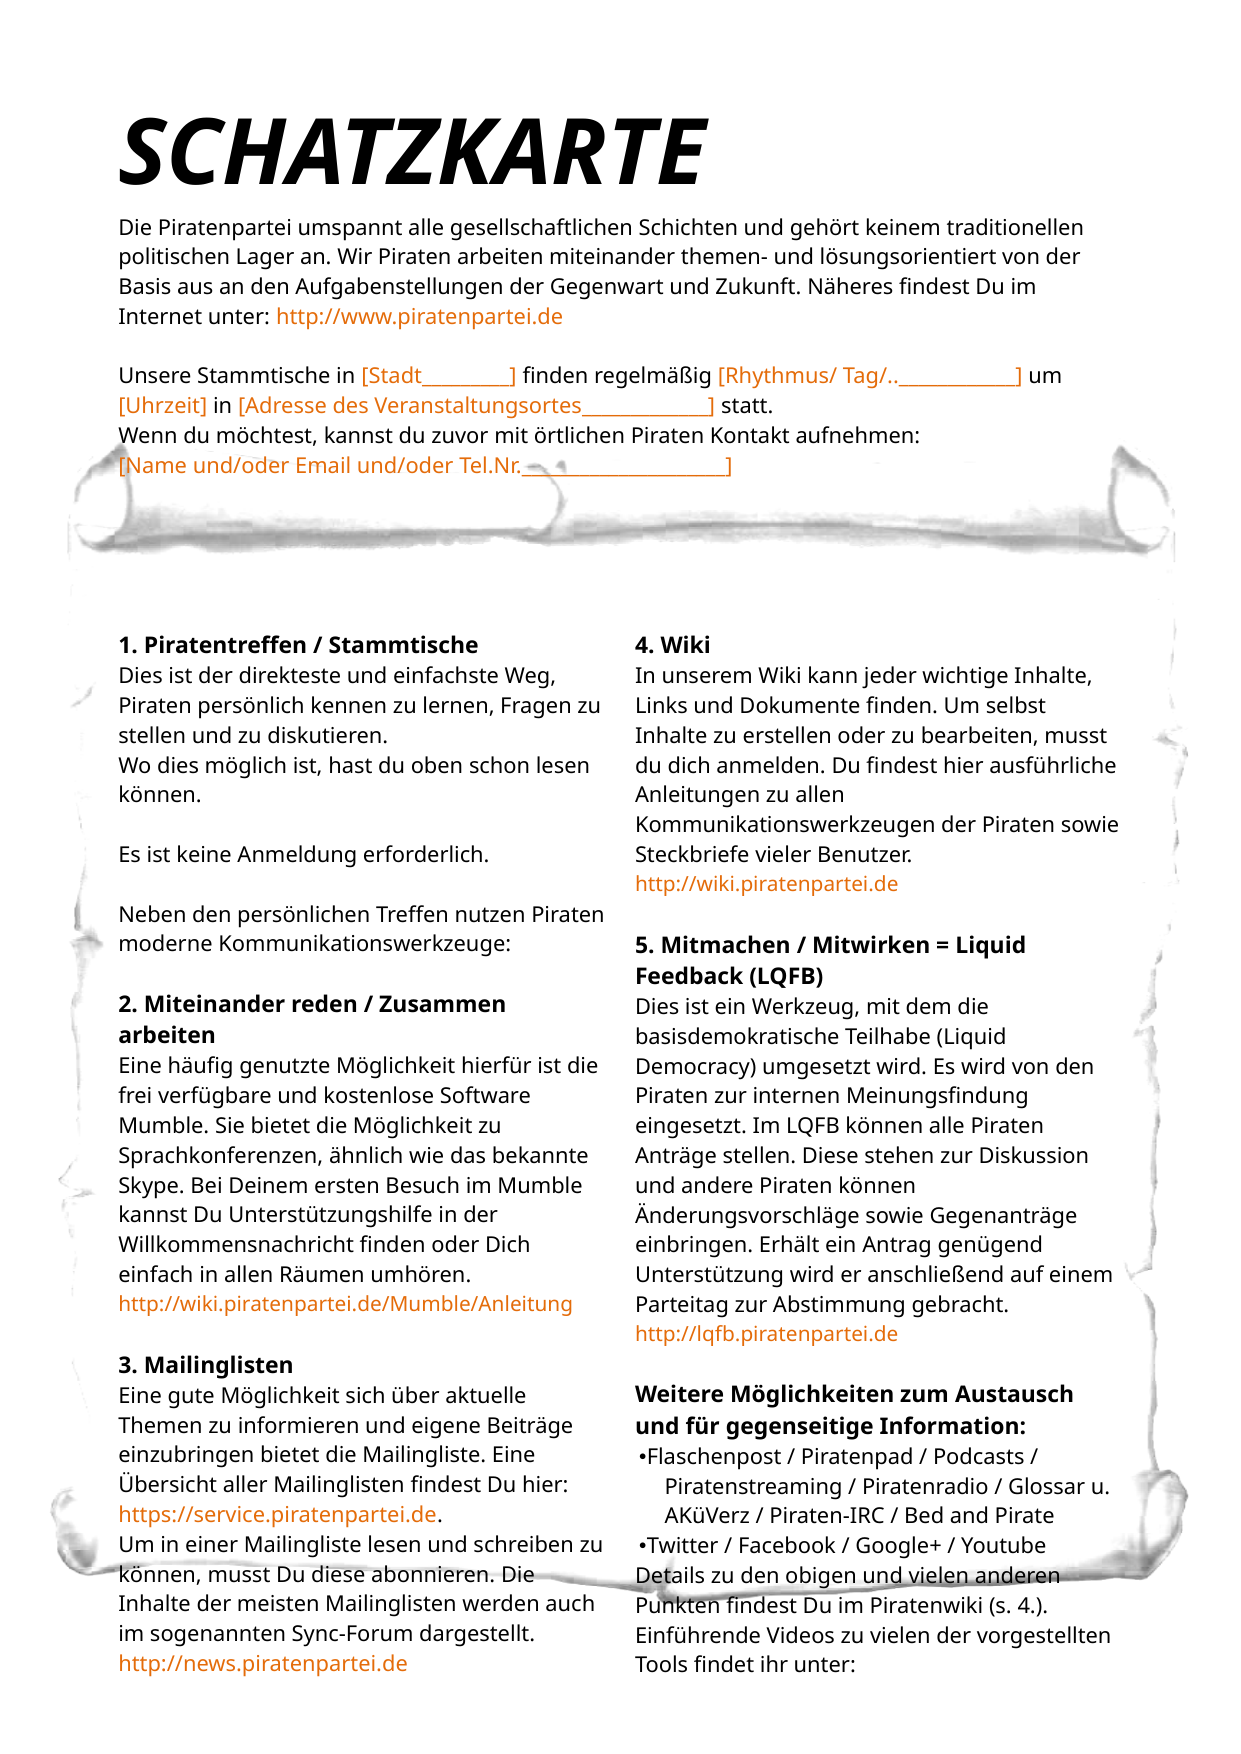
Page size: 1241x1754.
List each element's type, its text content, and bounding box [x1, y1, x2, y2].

text Wenn du möchtest, kannst du zuvor mit örtlichen Piraten Kontakt aufnehmen: [118, 420, 1122, 450]
text SCHATZKARTE [118, 87, 1122, 212]
text Unsere Stammtische in [Stadt_________] finden regelmäßig [Rhythmus/ Tag/..____________] um [Uhrzeit] in [Adresse des Veranstaltungsortes_____________] statt. [118, 361, 1122, 420]
text Um in einer Mailingliste lesen und schreiben zu können, musst Du diese abonnieren. Die Inhalte der meisten Mailinglisten werden auch im sogenannten Sync-Forum dargestellt. [118, 1566, 605, 1648]
text [Name und/oder Email und/oder Tel.Nr._____________________] [218, 450, 1043, 472]
text Die Piratenpartei umspannt alle gesellschaftlichen Schichten und gehört keinem traditionellen politischen Lager an. Wir Piraten arbeiten miteinander themen- und lösungsorientiert von der Basis aus an den Aufgabenstellungen der Gegenwart und Zukunft. Näheres findest Du im Internet unter: http://www.piratenpartei.de [118, 212, 1122, 331]
text http://news.piratenpartei.de [118, 1648, 605, 1678]
text Details zu den obigen und vielen anderen Punkten findest Du im Piratenwiki (s. 4.). Einführende Videos zu vielen der vorgestellten Tools findet ihr unter: [635, 1579, 1122, 1679]
